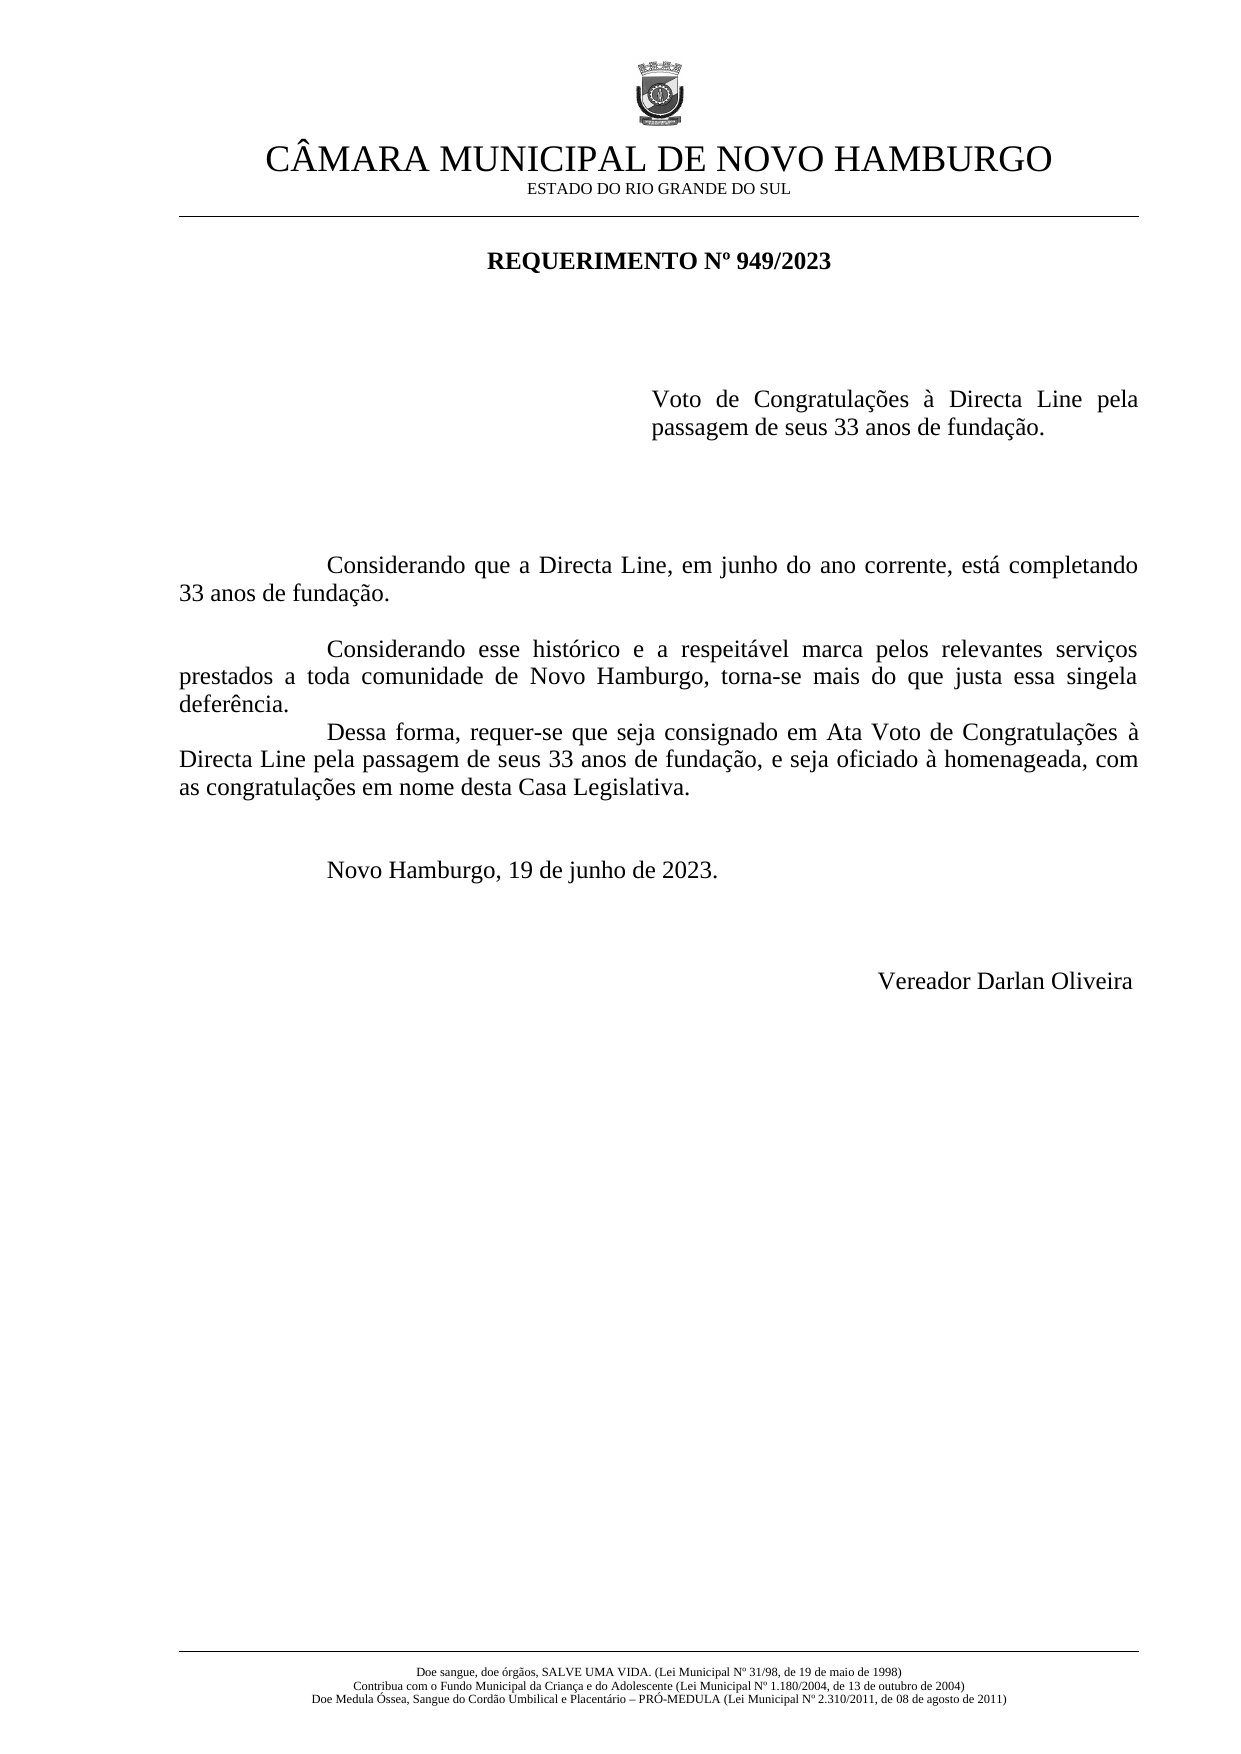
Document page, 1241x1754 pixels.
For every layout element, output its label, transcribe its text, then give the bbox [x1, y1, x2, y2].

text Vereador Darlan Oliveira [179, 967, 1139, 995]
text REQUERIMENTO Nº 949/2023 [179, 247, 1139, 274]
text Dessa forma, requer-se que seja consignado em Ata Voto de Congratulações à Directa Line pela passagem de seus 33 anos de fundação, e seja oficiado à homenageada, com as congratulações em nome desta Casa Legislativa. [179, 718, 1139, 801]
text Novo Hamburgo, 19 de junho de 2023. [179, 856, 1139, 884]
text Voto de Congratulações à Directa Line pela passagem de seus 33 anos de fundação. [651, 385, 1139, 441]
text Considerando esse histórico e a respeitável marca pelos relevantes serviços prestados a toda comunidade de Novo Hamburgo, torna-se mais do que justa essa singela deferência. [179, 635, 1139, 718]
text Considerando que a Directa Line, em junho do ano corrente, está completando 33 anos de fundação. [179, 552, 1139, 607]
